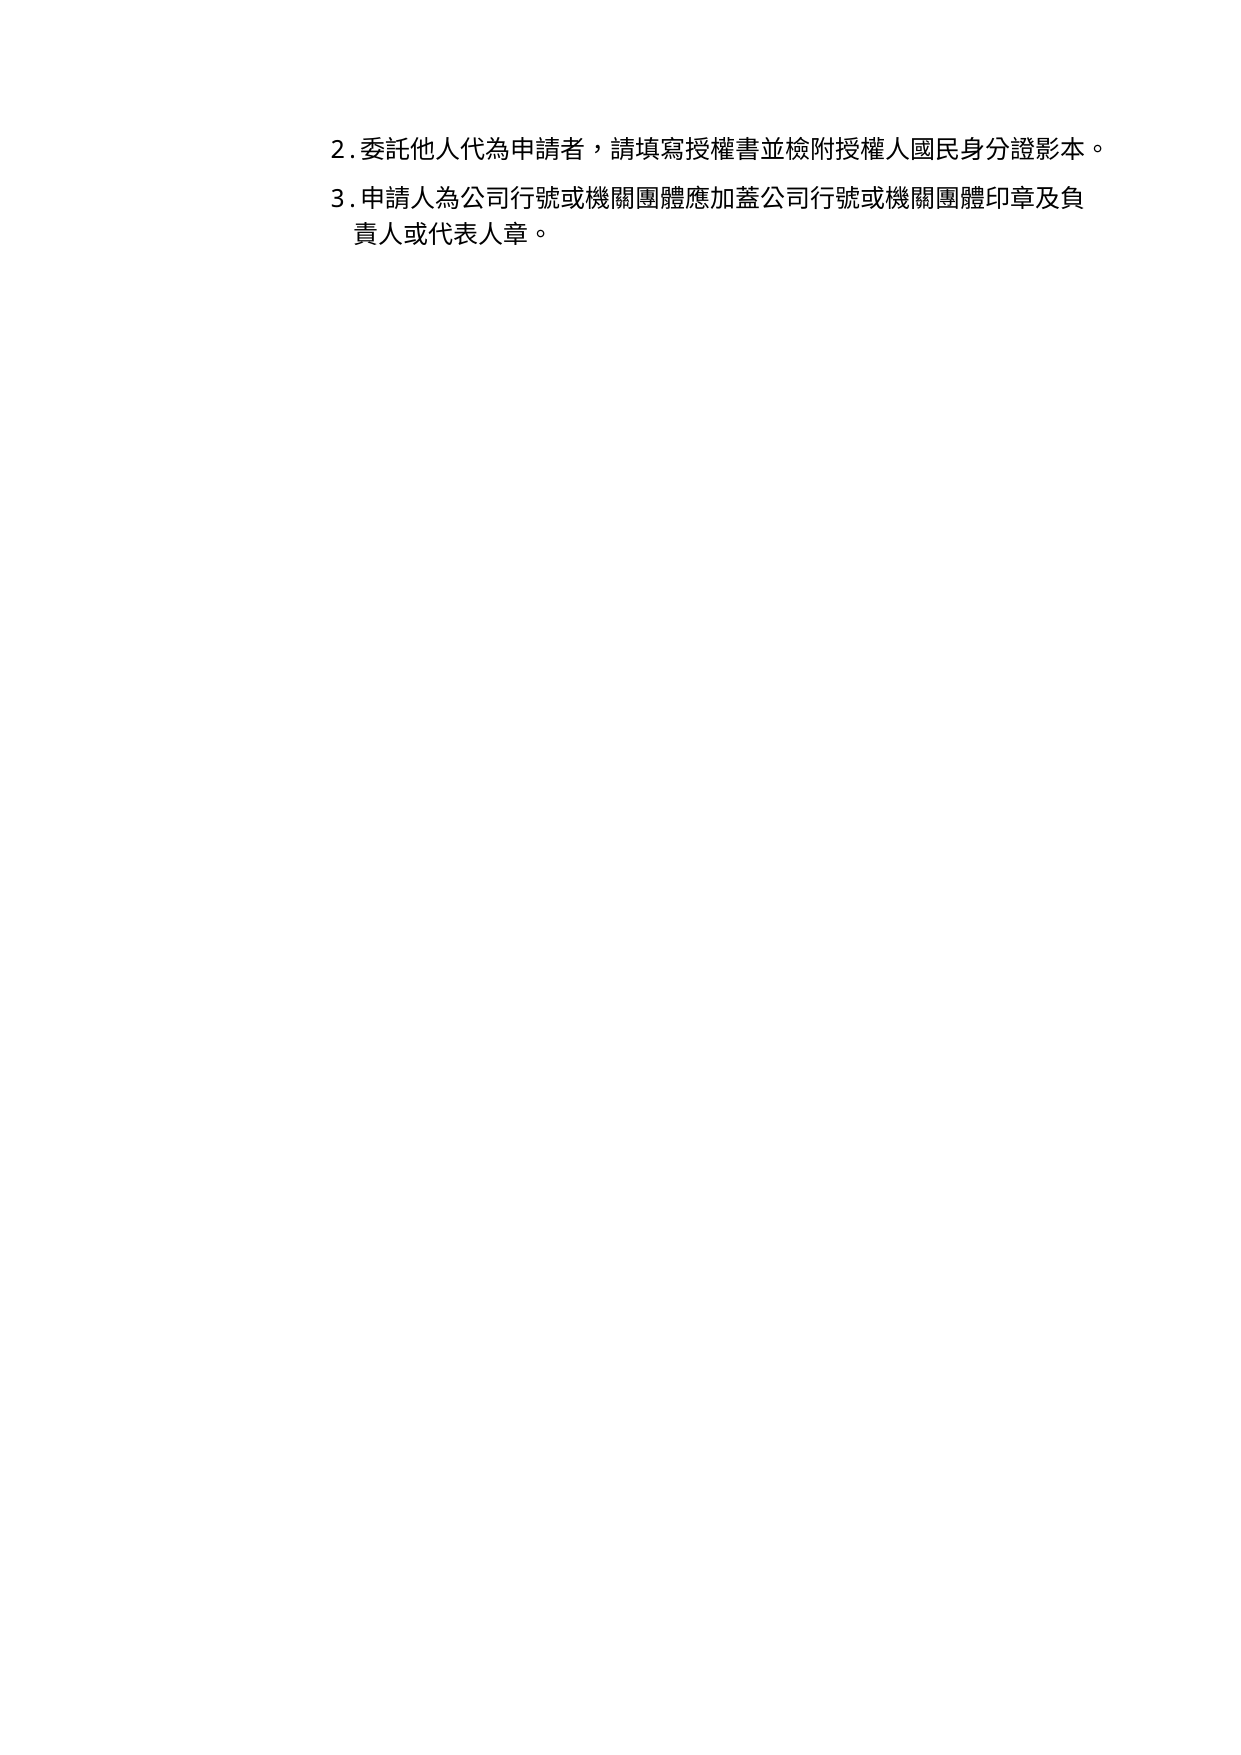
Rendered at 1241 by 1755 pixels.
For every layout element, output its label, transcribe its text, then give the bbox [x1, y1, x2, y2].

text 3.申請人為公司行號或機關團體應加蓋公司行號或機關團體印章及負責人或代表人章。 [330, 179, 1109, 251]
text 2.委託他人代為申請者，請填寫授權書並檢附授權人國民身分證影本。 [206, 130, 1109, 166]
